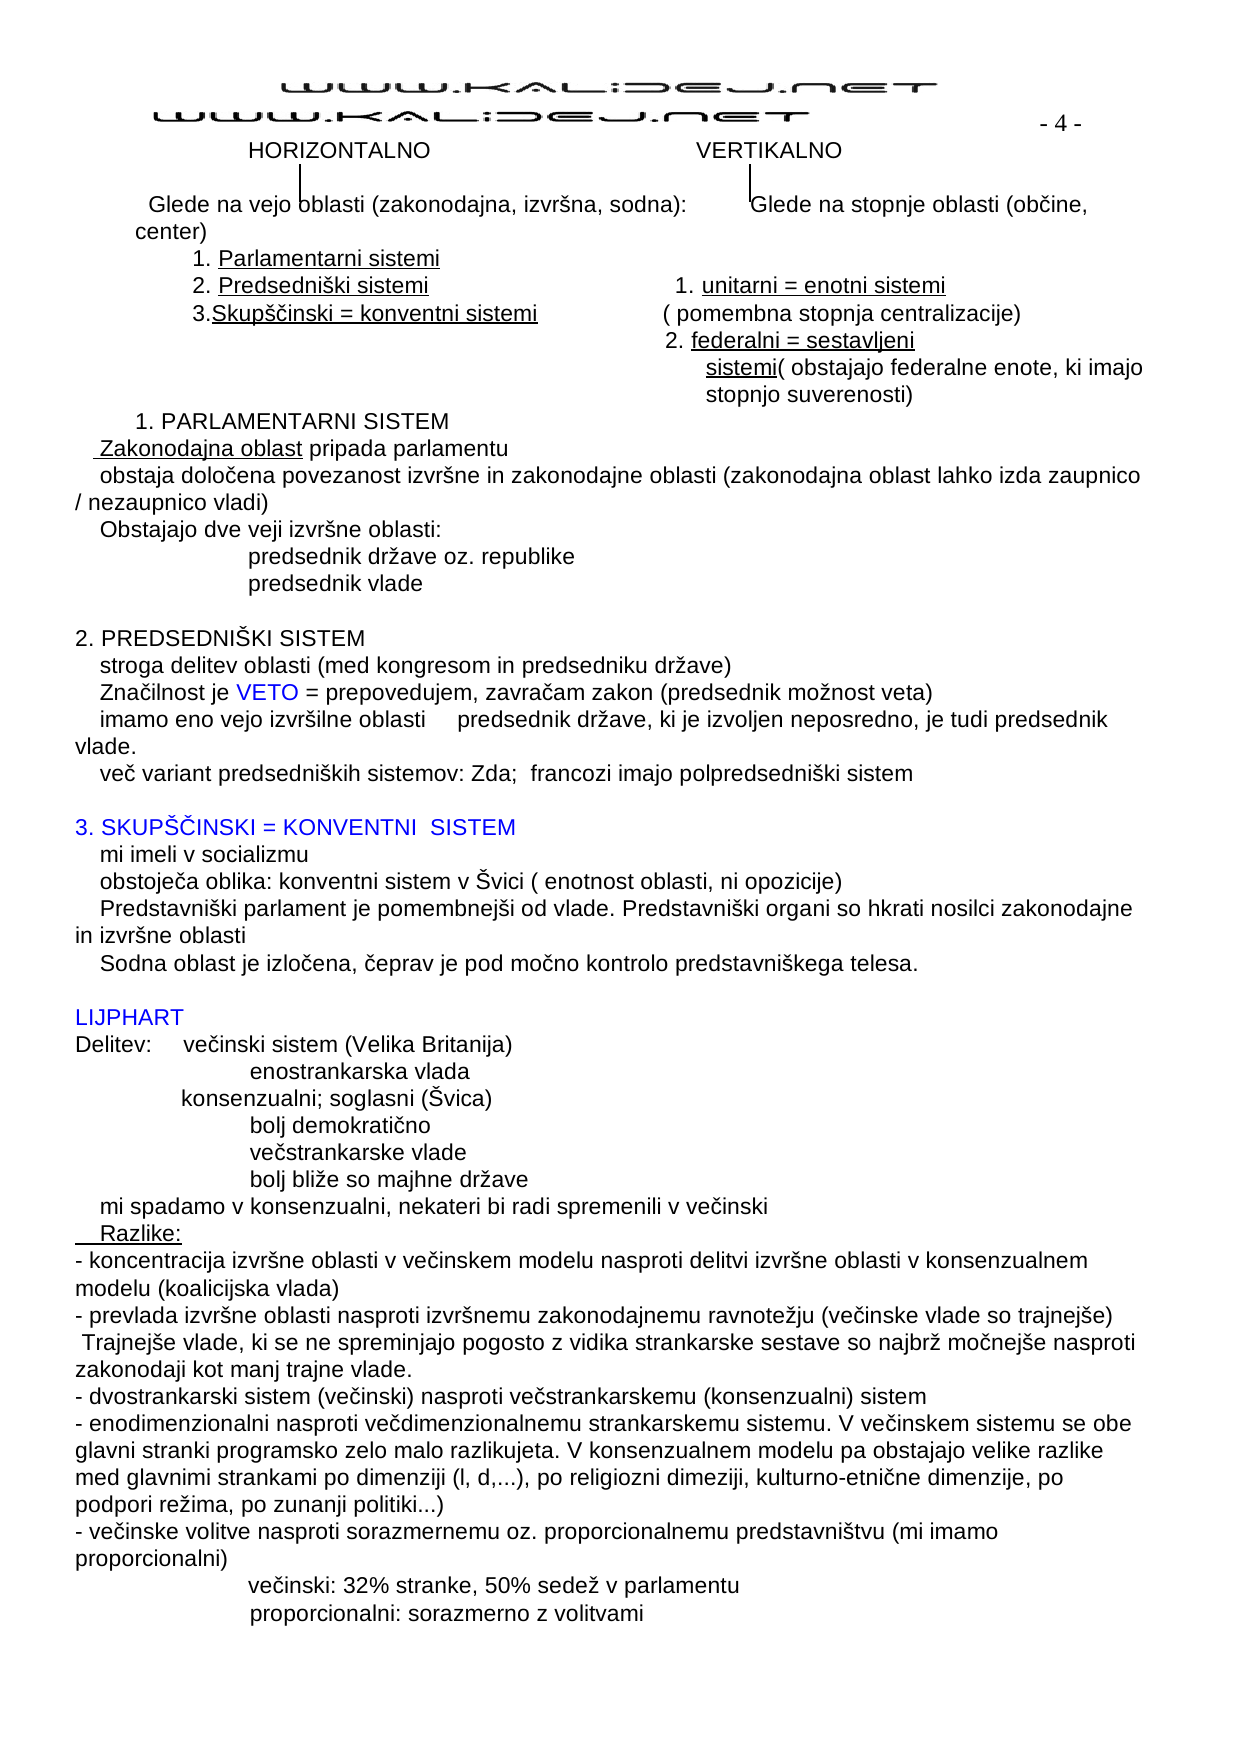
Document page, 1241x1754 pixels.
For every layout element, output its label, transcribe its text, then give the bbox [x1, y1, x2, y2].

text  Predstavniški parlament je pomembnejši od vlade. Predstavniški organi so hkrati nosilci zakonodajne in izvršne oblasti [75, 895, 1144, 949]
text stopnjo suverenosti) [75, 380, 1144, 407]
text  bolj demokratično [75, 1111, 1144, 1138]
subtitle  HORIZONTALNO  VERTIKALNO [75, 136, 1144, 163]
text  večinski: 32% stranke, 50% sedež v parlamentu [75, 1572, 1144, 1599]
text  mi imeli v socializmu [75, 841, 1144, 868]
text  mi spadamo v konsenzualni, nekateri bi radi spremenili v večinski [75, 1193, 1144, 1220]
text  Značilnost je VETO = prepovedujem, zavračam zakon (predsednik možnost veta) [75, 678, 1144, 705]
text - prevlada izvršne oblasti nasproti izvršnemu zakonodajnemu ravnotežju (večinske vlade so trajnejše) [75, 1301, 1144, 1328]
picture [281, 82, 938, 93]
text - večinske volitve nasproti sorazmernemu oz. proporcionalnemu predstavništvu (mi imamo proporcionalni) [75, 1518, 1144, 1572]
text sistemi( obstajajo federalne enote, ki imajo [75, 353, 1144, 380]
text Trajnejše vlade, ki se ne spreminjajo pogosto z vidika strankarske sestave so najbrž močnejše nasproti zakonodaji kot manj trajne vlade. [75, 1328, 1144, 1382]
text 3.Skupščinski = konventni sistemi ( pomembna stopnja centralizacije) [75, 299, 1144, 326]
text  Obstajajo dve veji izvršne oblasti: [75, 516, 1144, 543]
text  Zakonodajna oblast pripada parlamentu [75, 434, 1144, 461]
text - dvostrankarski sistem (večinski) nasproti večstrankarskemu (konsenzualni) sistem [75, 1382, 1144, 1409]
text - enodimenzionalni nasproti večdimenzionalnemu strankarskemu sistemu. V večinskem sistemu se obe glavni stranki programsko zelo malo razlikujeta. V konsenzualnem modelu pa obstajajo velike razlike med glavnimi strankami po dimenziji (l, d,...), po religiozni dimeziji, kulturno-etnične dimenzije, po podpori režima, po zunanji politiki...) [75, 1409, 1144, 1518]
text 1. Parlamentarni sistemi [75, 245, 1144, 272]
subtitle Glede na vejo oblasti (zakonodajna, izvršna, sodna): Glede na stopnje oblasti (občine, center) [75, 191, 1144, 245]
text  stroga delitev oblasti (med kongresom in predsedniku države) [75, 651, 1144, 678]
text  bolj bliže so majhne države [75, 1166, 1144, 1193]
text  enostrankarska vlada [75, 1057, 1144, 1084]
text  proporcionalni: sorazmerno z volitvami [75, 1599, 1144, 1626]
text  obstoječa oblika: konventni sistem v Švici ( enotnost oblasti, ni opozicije) [75, 868, 1144, 895]
text - koncentracija izvršne oblasti v večinskem modelu nasproti delitvi izvršne oblasti v konsenzualnem modelu (koalicijska vlada) [75, 1247, 1144, 1301]
text 3. SKUPŠČINSKI = KONVENTNI SISTEM [75, 813, 1144, 841]
text  predsednik države oz. republike [75, 543, 1144, 570]
picture [153, 111, 810, 122]
text  večstrankarske vlade [75, 1138, 1144, 1166]
text  imamo eno vejo izvršilne oblasti  predsednik države, ki je izvoljen neposredno, je tudi predsednik vlade. [75, 705, 1144, 759]
text LIJPHART [75, 1003, 1144, 1030]
text 2. PREDSEDNIŠKI SISTEM [75, 624, 1144, 651]
text  konsenzualni; soglasni (Švica) [75, 1084, 1144, 1111]
text 2. federalni = sestavljeni [75, 326, 1144, 353]
text  predsednik vlade [75, 570, 1144, 597]
text  več variant predsedniških sistemov: Zda; francozi imajo polpredsedniški sistem [75, 759, 1144, 786]
text  Razlike: [75, 1220, 1144, 1247]
text  Sodna oblast je izločena, čeprav je pod močno kontrolo predstavniškega telesa. [75, 949, 1144, 976]
text Delitev:  večinski sistem (Velika Britanija) [75, 1030, 1144, 1057]
text  obstaja določena povezanost izvršne in zakonodajne oblasti (zakonodajna oblast lahko izda zaupnico / nezaupnico vladi) [75, 461, 1144, 516]
text 2. Predsedniški sistemi 1. unitarni = enotni sistemi [75, 272, 1144, 299]
subtitle 1. PARLAMENTARNI SISTEM [75, 407, 1144, 434]
